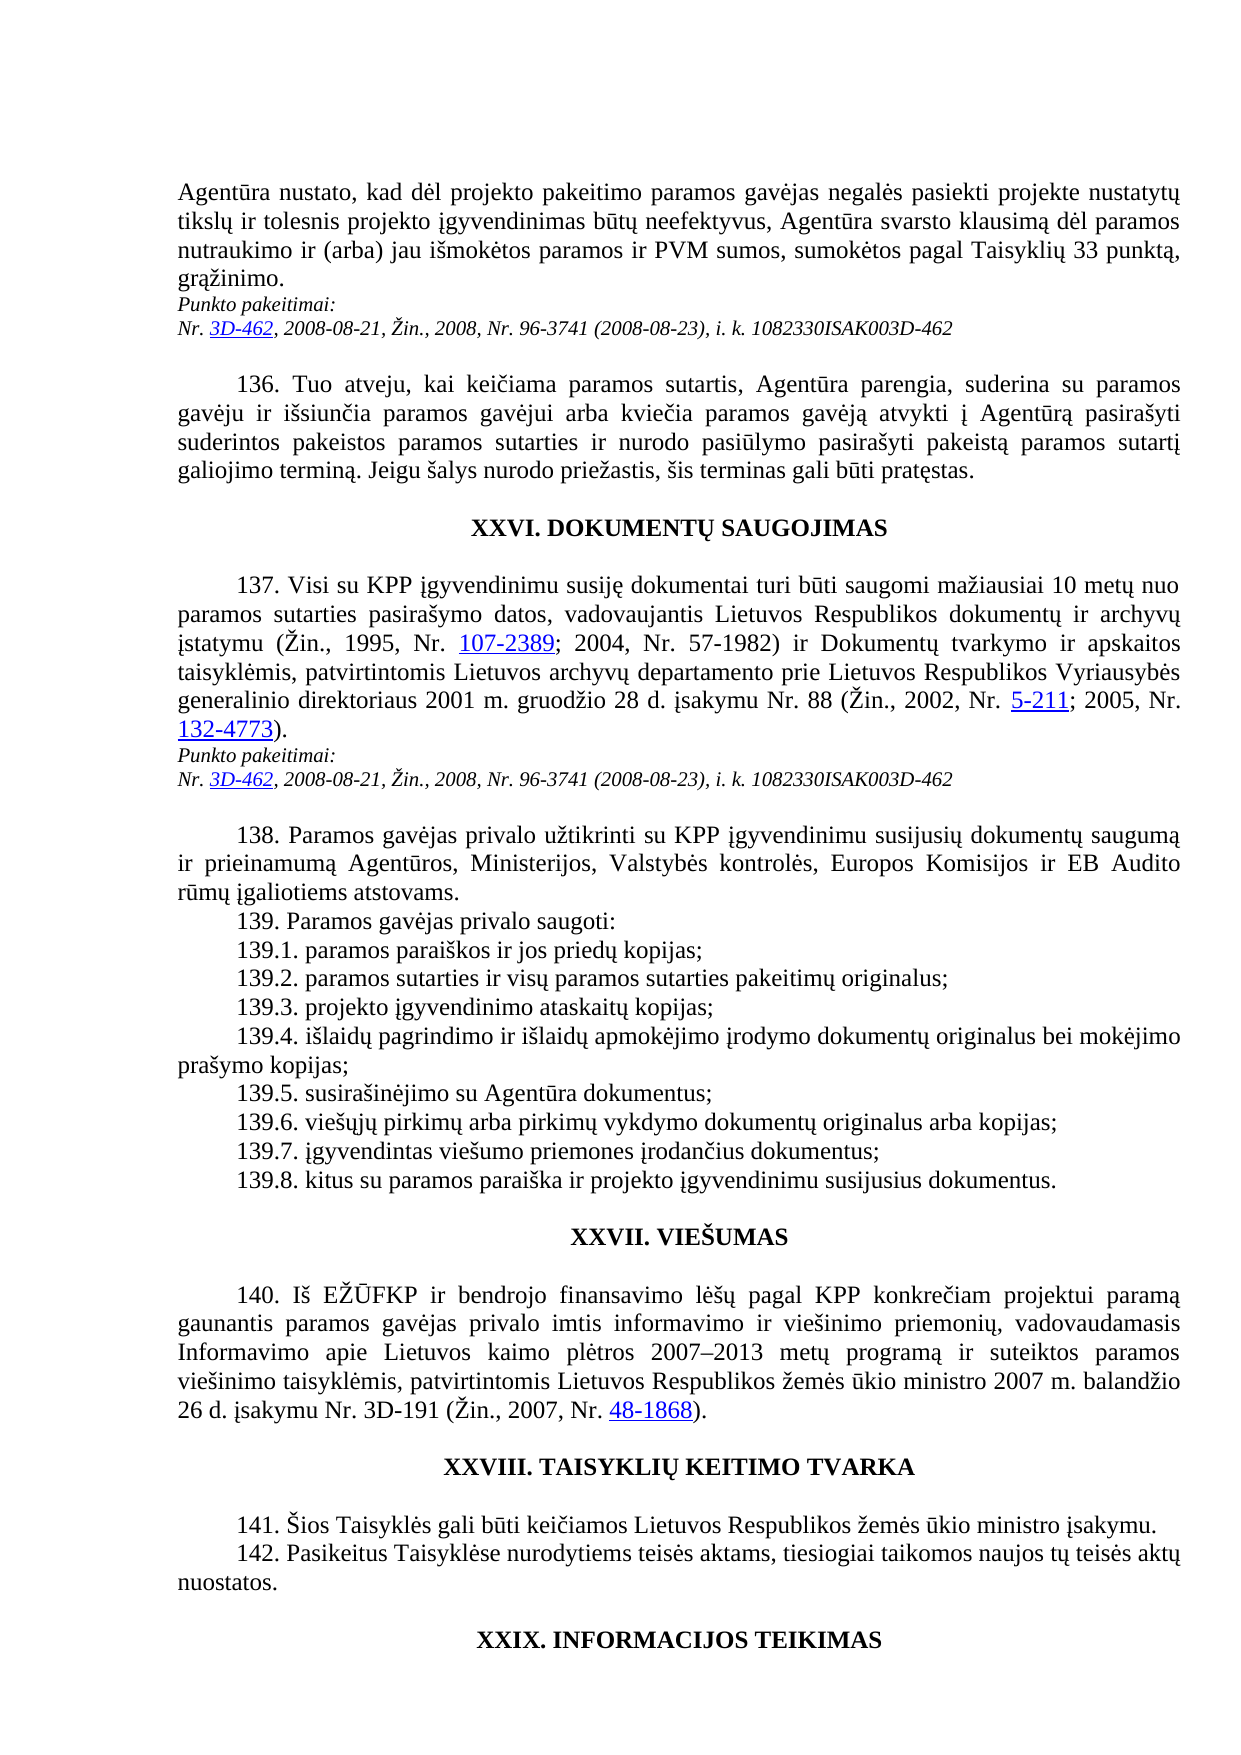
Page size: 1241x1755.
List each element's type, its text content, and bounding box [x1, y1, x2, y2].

text XXIX. INFORMACIJOS TEIKIMAS [177, 1625, 1181, 1653]
text XXVI. DOKUMENTŲ SAUGOJIMAS [177, 513, 1181, 542]
text 139.6. viešųjų pirkimų arba pirkimų vykdymo dokumentų originalus arba kopijas; [177, 1107, 1181, 1136]
text 139.1. paramos paraiškos ir jos priedų kopijas; [177, 935, 1181, 963]
text 139.2. paramos sutarties ir visų paramos sutarties pakeitimų originalus; [177, 963, 1181, 992]
text 139. Paramos gavėjas privalo saugoti: [177, 906, 1181, 935]
text XXVIII. TAISYKLIŲ KEITIMO TVARKA [177, 1452, 1181, 1481]
text 139.4. išlaidų pagrindimo ir išlaidų apmokėjimo įrodymo dokumentų originalus bei mokėjimo prašymo kopijas; [177, 1021, 1181, 1078]
text 138. Paramos gavėjas privalo užtikrinti su KPP įgyvendinimu susijusių dokumentų saugumą ir prieinamumą Agentūros, Ministerijos, Valstybės kontrolės, Europos Komisijos ir EB Audito rūmų įgaliotiems atstovams. [177, 820, 1181, 906]
text XXVII. VIEŠUMAS [177, 1222, 1181, 1251]
text Agentūra nustato, kad dėl projekto pakeitimo paramos gavėjas negalės pasiekti projekte nustatytų tikslų ir tolesnis projekto įgyvendinimas būtų neefektyvus, Agentūra svarsto klausimą dėl paramos nutraukimo ir (arba) jau išmokėtos paramos ir PVM sumos, sumokėtos pagal Taisyklių 33 punktą, grąžinimo. [177, 177, 1181, 292]
text 139.7. įgyvendintas viešumo priemones įrodančius dokumentus; [177, 1136, 1181, 1165]
text 142. Pasikeitus Taisyklėse nurodytiems teisės aktams, tiesiogiai taikomos naujos tų teisės aktų nuostatos. [177, 1538, 1181, 1596]
text Nr. 3D-462, 2008-08-21, Žin., 2008, Nr. 96-3741 (2008-08-23), i. k. 1082330ISAK003D-462 [177, 316, 1181, 340]
text 137. Visi su KPP įgyvendinimu susiję dokumentai turi būti saugomi mažiausiai 10 metų nuo paramos sutarties pasirašymo datos, vadovaujantis Lietuvos Respublikos dokumentų ir archyvų įstatymu (Žin., 1995, Nr. 107-2389; 2004, Nr. 57-1982) ir Dokumentų tvarkymo ir apskaitos taisyklėmis, patvirtintomis Lietuvos archyvų departamento prie Lietuvos Respublikos Vyriausybės generalinio direktoriaus 2001 m. gruodžio 28 d. įsakymu Nr. 88 (Žin., 2002, Nr. 5-211; 2005, Nr. 132-4773). [177, 570, 1181, 743]
text 139.3. projekto įgyvendinimo ataskaitų kopijas; [177, 992, 1181, 1021]
text Punkto pakeitimai: [177, 292, 1181, 316]
text 141. Šios Taisyklės gali būti keičiamos Lietuvos Respublikos žemės ūkio ministro įsakymu. [177, 1510, 1181, 1538]
text Nr. 3D-462, 2008-08-21, Žin., 2008, Nr. 96-3741 (2008-08-23), i. k. 1082330ISAK003D-462 [177, 767, 1181, 791]
text 136. Tuo atveju, kai keičiama paramos sutartis, Agentūra parengia, suderina su paramos gavėju ir išsiunčia paramos gavėjui arba kviečia paramos gavėją atvykti į Agentūrą pasirašyti suderintos pakeistos paramos sutarties ir nurodo pasiūlymo pasirašyti pakeistą paramos sutartį galiojimo terminą. Jeigu šalys nurodo priežastis, šis terminas gali būti pratęstas. [177, 369, 1181, 484]
text 139.5. susirašinėjimo su Agentūra dokumentus; [177, 1078, 1181, 1107]
text 140. Iš EŽŪFKP ir bendrojo finansavimo lėšų pagal KPP konkrečiam projektui paramą gaunantis paramos gavėjas privalo imtis informavimo ir viešinimo priemonių, vadovaudamasis Informavimo apie Lietuvos kaimo plėtros 2007–2013 metų programą ir suteiktos paramos viešinimo taisyklėmis, patvirtintomis Lietuvos Respublikos žemės ūkio ministro 2007 m. balandžio 26 d. įsakymu Nr. 3D-191 (Žin., 2007, Nr. 48-1868). [177, 1280, 1181, 1423]
text Punkto pakeitimai: [177, 743, 1181, 767]
text 139.8. kitus su paramos paraiška ir projekto įgyvendinimu susijusius dokumentus. [177, 1165, 1181, 1193]
